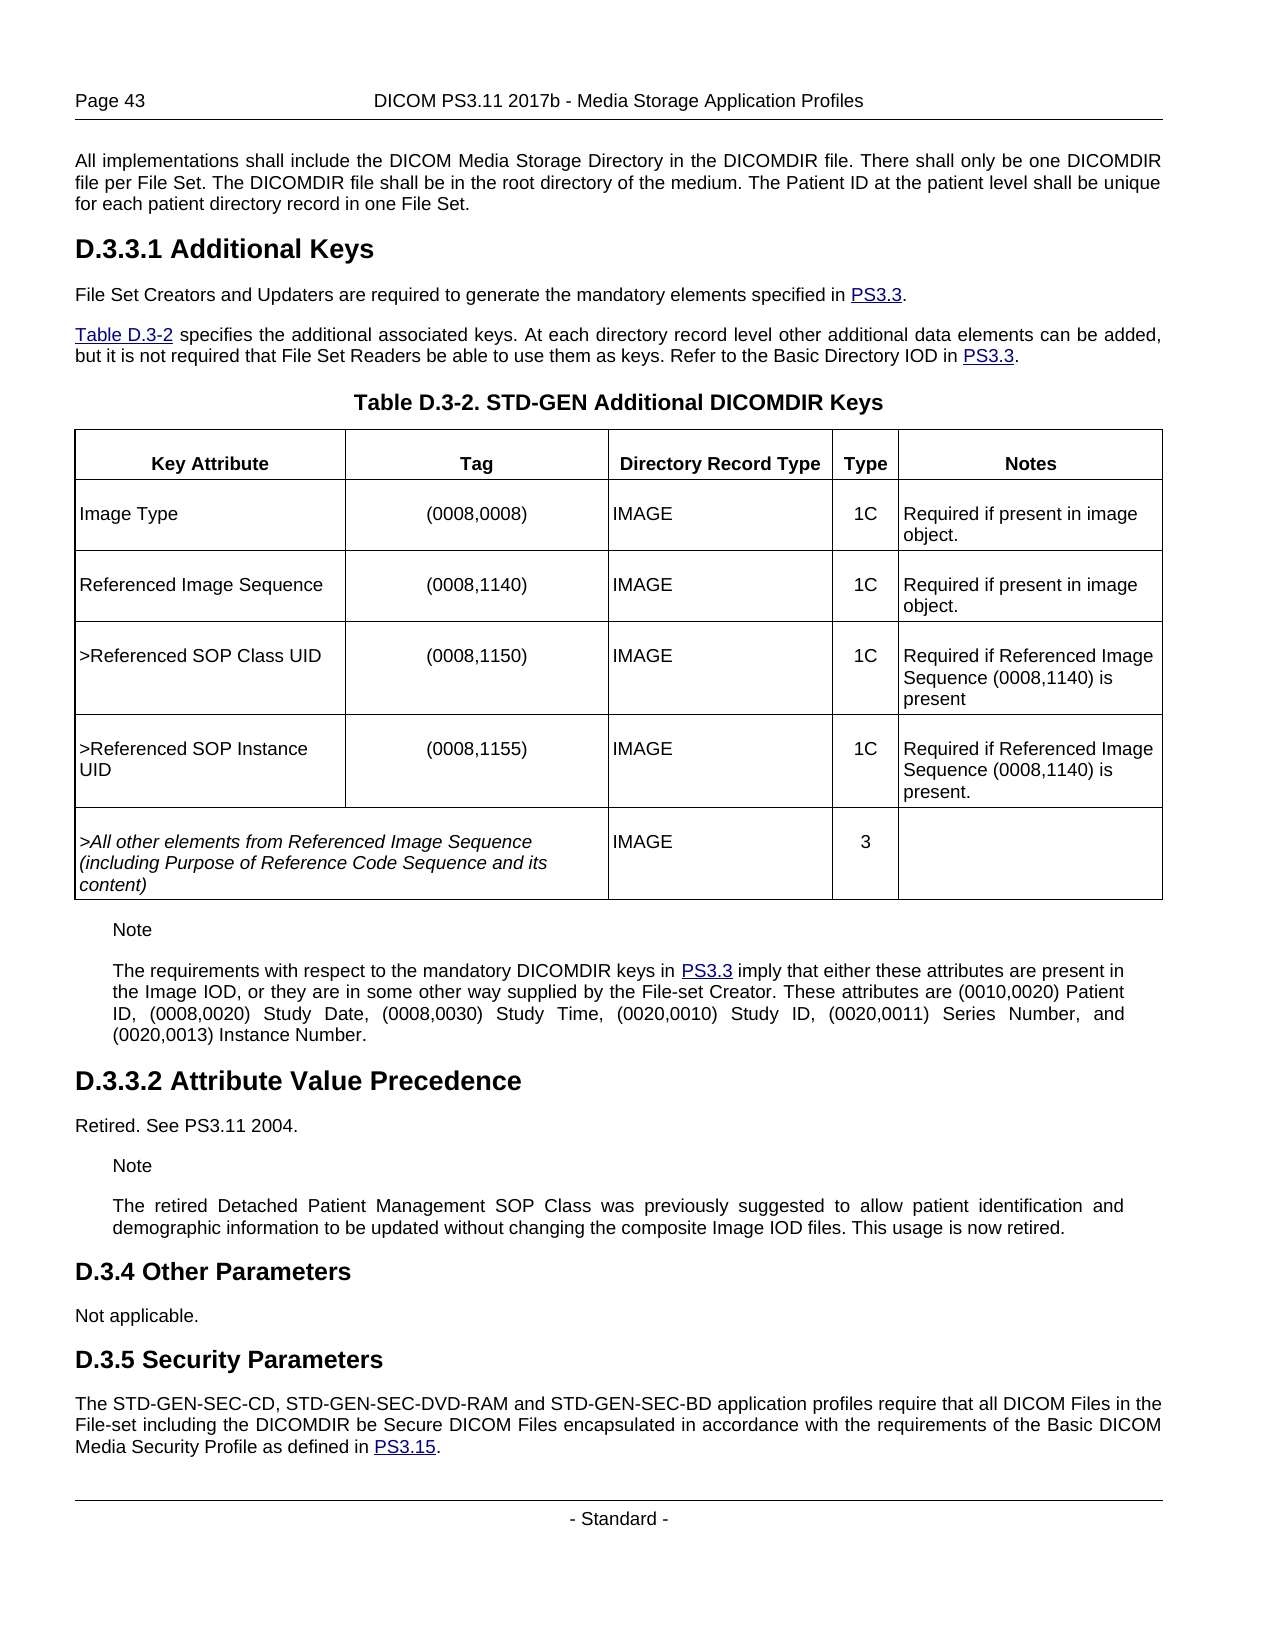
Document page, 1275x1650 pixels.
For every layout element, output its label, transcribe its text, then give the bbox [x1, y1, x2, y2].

table_header Tag [346, 430, 608, 478]
text The requirements with respect to the mandatory DICOMDIR keys in PS3.3 imply that either these attributes are present in the Image IOD, or they are in some other way supplied by the File-set Creator. These attributes are (0010,0020) Patient ID, (0008,0020) Study Date, (0008,0030) Study Time, (0020,0010) Study ID, (0020,0011) Series Number, and (0020,0013) Instance Number. [112, 959, 1125, 1046]
table_cell Required if Referenced Image Sequence (0008,1140) is present. [899, 715, 1162, 807]
text Note [112, 1155, 1125, 1176]
table_header Directory Record Type [609, 430, 832, 478]
table_cell Required if present in image object. [899, 551, 1162, 621]
table_cell 1C [833, 715, 898, 807]
table_cell Image Type [76, 480, 345, 550]
text File Set Creators and Updaters are required to generate the mandatory elements specified in PS3.3. [75, 283, 1162, 305]
text Retired. See PS3.11 2004. [75, 1114, 1162, 1136]
table_cell (0008,1155) [346, 715, 608, 807]
text The STD-GEN-SEC-CD, STD-GEN-SEC-DVD-RAM and STD-GEN-SEC-BD application profiles require that all DICOM Files in the File-set including the DICOMDIR be Secure DICOM Files encapsulated in accordance with the requirements of the Basic DICOM Media Security Profile as defined in PS3.15. [75, 1392, 1162, 1457]
table_cell Required if present in image object. [899, 480, 1162, 550]
text Table D.3-2. STD-GEN Additional DICOMDIR Keys [75, 389, 1162, 415]
text D.3.4 Other Parameters [75, 1257, 1162, 1286]
table_cell (0008,0008) [346, 480, 608, 550]
text D.3.3.1 Additional Keys [75, 233, 1162, 265]
table_cell IMAGE [609, 480, 832, 550]
table_header Type [833, 430, 898, 478]
table_cell [899, 808, 1162, 899]
table_cell IMAGE [609, 551, 832, 621]
text Not applicable. [75, 1304, 1162, 1326]
table_cell 3 [833, 808, 898, 899]
table_cell >All other elements from Referenced Image Sequence (including Purpose of Reference Code Sequence and its content) [76, 808, 608, 899]
table_cell IMAGE [609, 622, 832, 714]
text D.3.3.2 Attribute Value Precedence [75, 1064, 1162, 1096]
table_cell >Referenced SOP Instance UID [76, 715, 345, 807]
text Note [112, 919, 1125, 941]
table_header Key Attribute [76, 430, 345, 478]
table_header Notes [899, 430, 1162, 478]
table_cell IMAGE [609, 808, 832, 899]
table_cell (0008,1140) [346, 551, 608, 621]
table_cell 1C [833, 622, 898, 714]
table_cell >Referenced SOP Class UID [76, 622, 345, 714]
table_cell IMAGE [609, 715, 832, 807]
text All implementations shall include the DICOM Media Storage Directory in the DICOMDIR file. There shall only be one DICOMDIR file per File Set. The DICOMDIR file shall be in the root directory of the medium. The Patient ID at the patient level shall be unique for each patient directory record in one File Set. [75, 150, 1162, 215]
table_cell Required if Referenced Image Sequence (0008,1140) is present [899, 622, 1162, 714]
table_cell 1C [833, 480, 898, 550]
table_cell (0008,1150) [346, 622, 608, 714]
text Table D.3-2 specifies the additional associated keys. At each directory record level other additional data elements can be added, but it is not required that File Set Readers be able to use them as keys. Refer to the Basic Directory IOD in PS3.3. [75, 324, 1162, 367]
table_cell Referenced Image Sequence [76, 551, 345, 621]
text The retired Detached Patient Management SOP Class was previously suggested to allow patient identification and demographic information to be updated without changing the composite Image IOD files. This usage is now retired. [112, 1195, 1125, 1238]
text D.3.5 Security Parameters [75, 1345, 1162, 1373]
table_cell 1C [833, 551, 898, 621]
